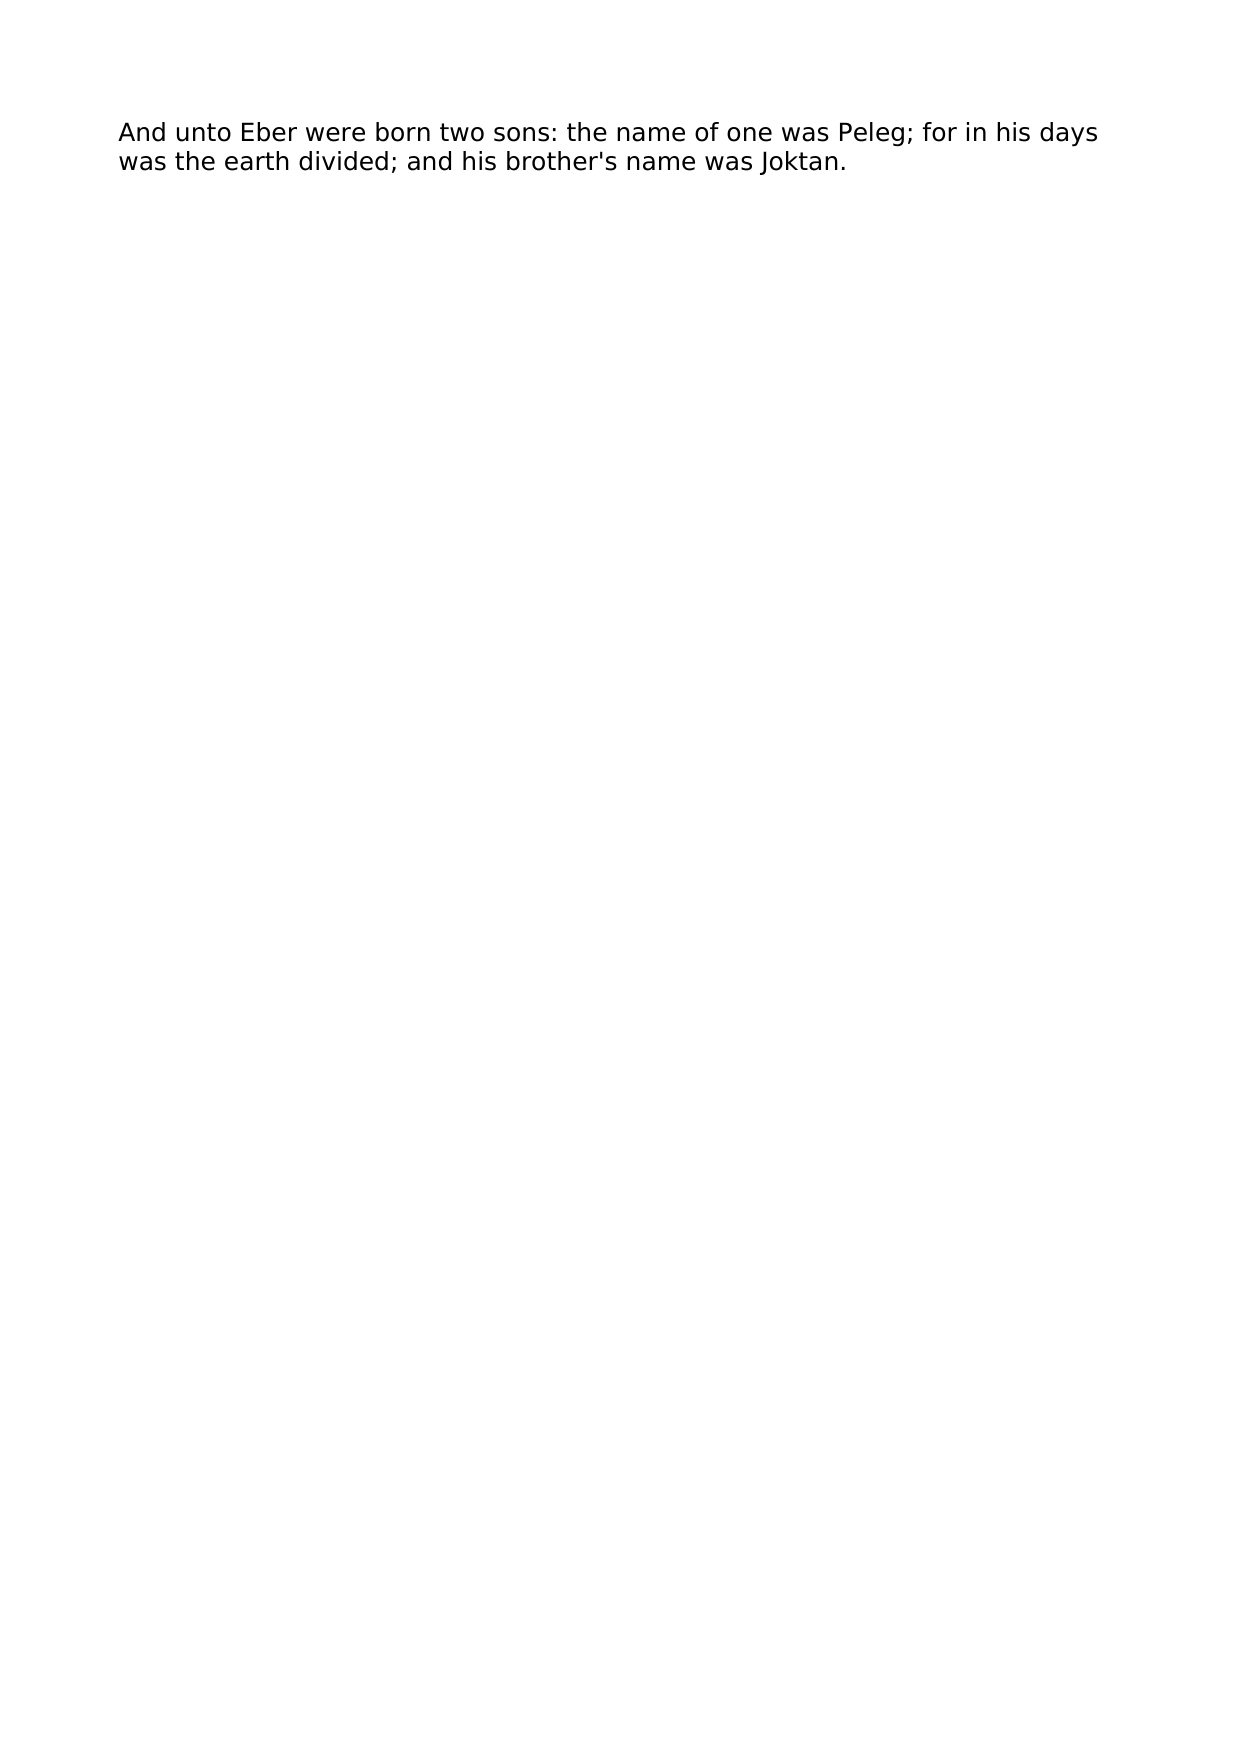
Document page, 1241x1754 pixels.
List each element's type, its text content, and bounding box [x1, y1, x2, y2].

text And unto Eber were born two sons: the name of one was Peleg; for in his days was the earth divided; and his brother's name was Joktan. [118, 118, 1122, 176]
